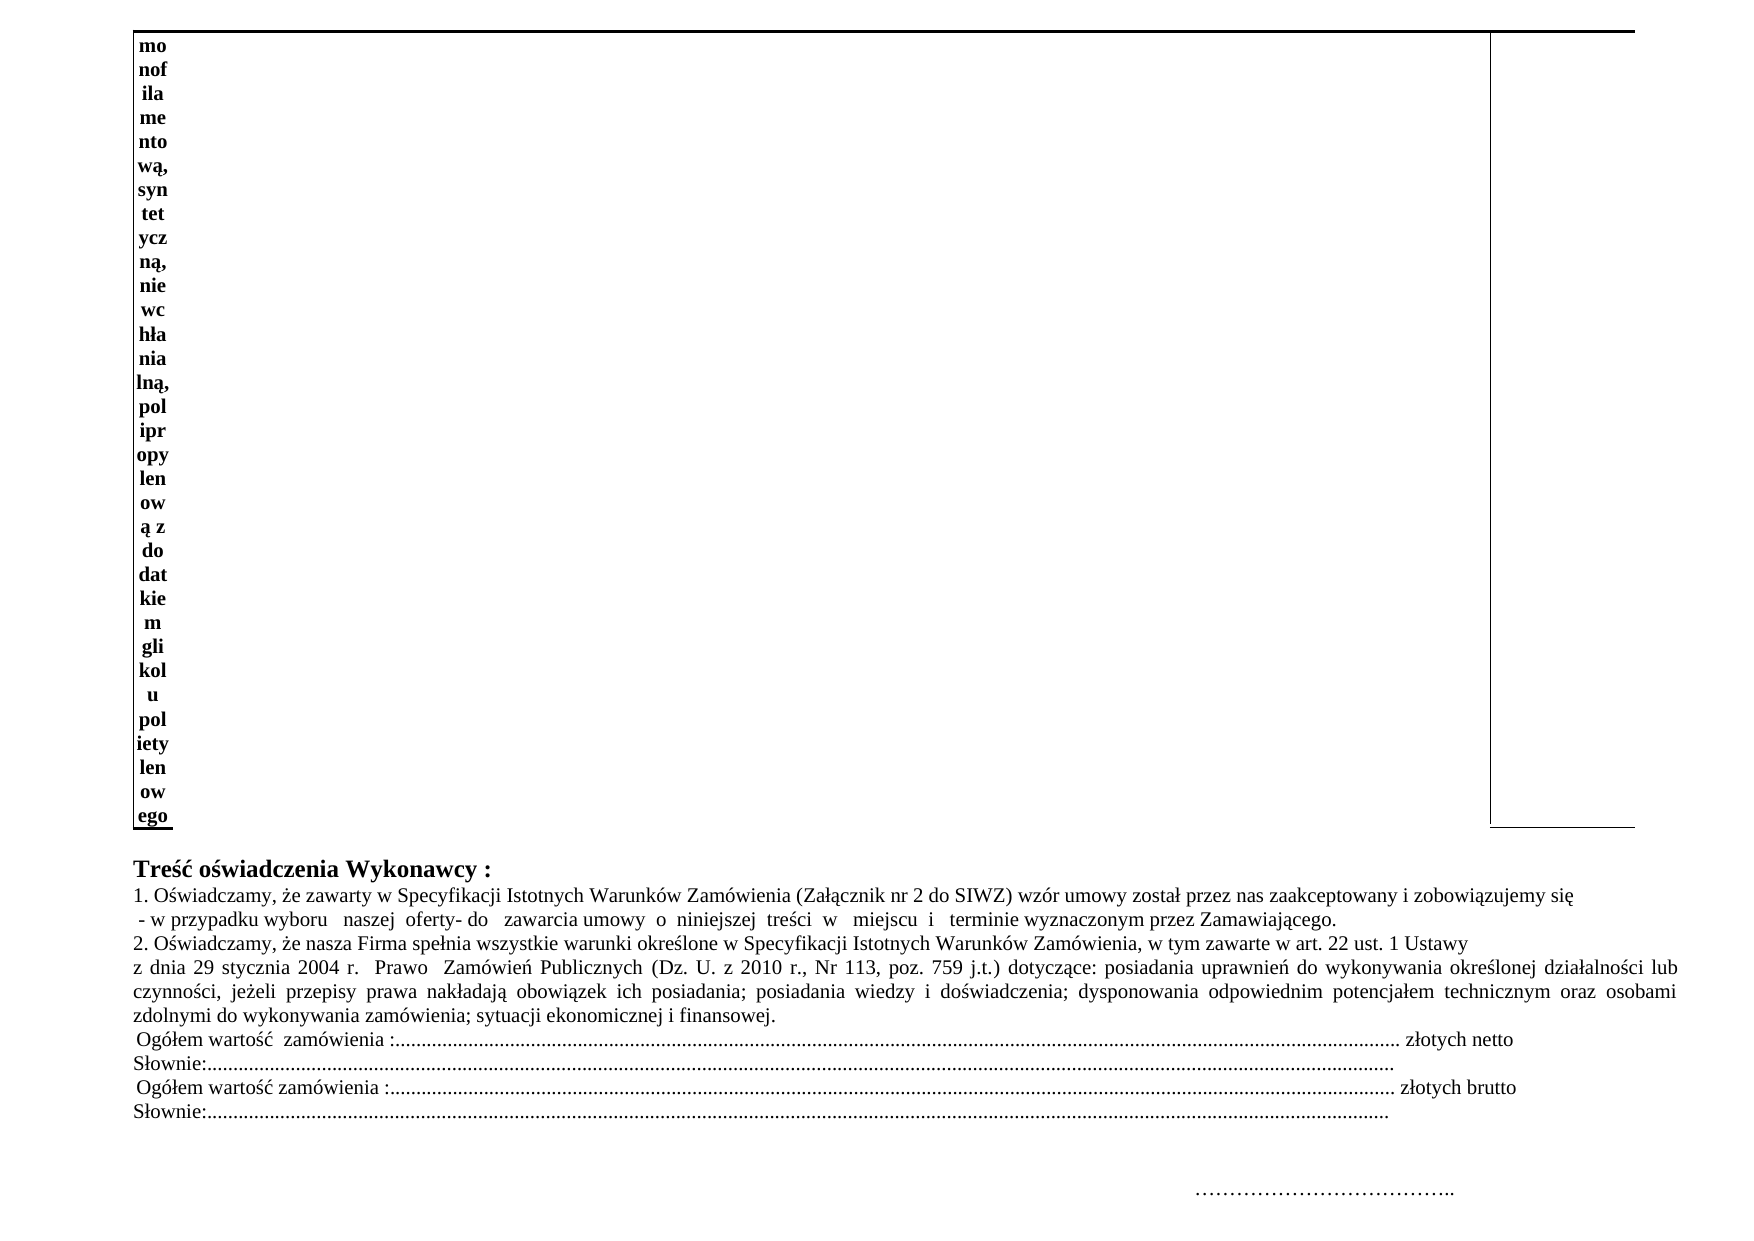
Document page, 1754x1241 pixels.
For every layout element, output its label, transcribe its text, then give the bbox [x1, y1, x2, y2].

text Słownie:.................................................................................................................................................................................................................................... [133, 1051, 1679, 1075]
text ……………………………….. [944, 1176, 1679, 1200]
subtitle Ogółem wartość zamówienia :................................................................................................................................................................................................. złotych brutto [58, 1075, 1679, 1099]
table_cell [173, 33, 1490, 827]
subtitle Ogółem wartość zamówienia :................................................................................................................................................................................................. złotych netto [58, 1027, 1679, 1051]
text 1. Oświadczamy, że zawarty w Specyfikacji Istotnych Warunków Zamówienia (Załącznik nr 2 do SIWZ) wzór umowy został przez nas zaakceptowany i zobowiązujemy się - w przypadku wyboru naszej oferty- do zawarcia umowy o niniejszej treści w miejscu i terminie wyznaczonym przez Zamawiającego. [133, 883, 1679, 931]
text Treść oświadczenia Wykonawcy : [133, 854, 1679, 883]
table_cell monofilamentową, syntetyczną, niewchłanialną, polipropylenową z dodatkiem glikolu polietylenowego [134, 33, 172, 827]
text 2. Oświadczamy, że nasza Firma spełnia wszystkie warunki określone w Specyfikacji Istotnych Warunków Zamówienia, w tym zawarte w art. 22 ust. 1 Ustawy z dnia 29 stycznia 2004 r. Prawo Zamówień Publicznych (Dz. U. z 2010 r., Nr 113, poz. 759 j.t.) dotyczące: posiadania uprawnień do wykonywania określonej działalności lub czynności, jeżeli przepisy prawa nakładają obowiązek ich posiadania; posiadania wiedzy i doświadczenia; dysponowania odpowiednim potencjałem technicznym oraz osobami zdolnymi do wykonywania zamówienia; sytuacji ekonomicznej i finansowej. [133, 931, 1679, 1027]
text Słownie:................................................................................................................................................................................................................................... [133, 1099, 1679, 1123]
table_cell [1490, 33, 1635, 827]
